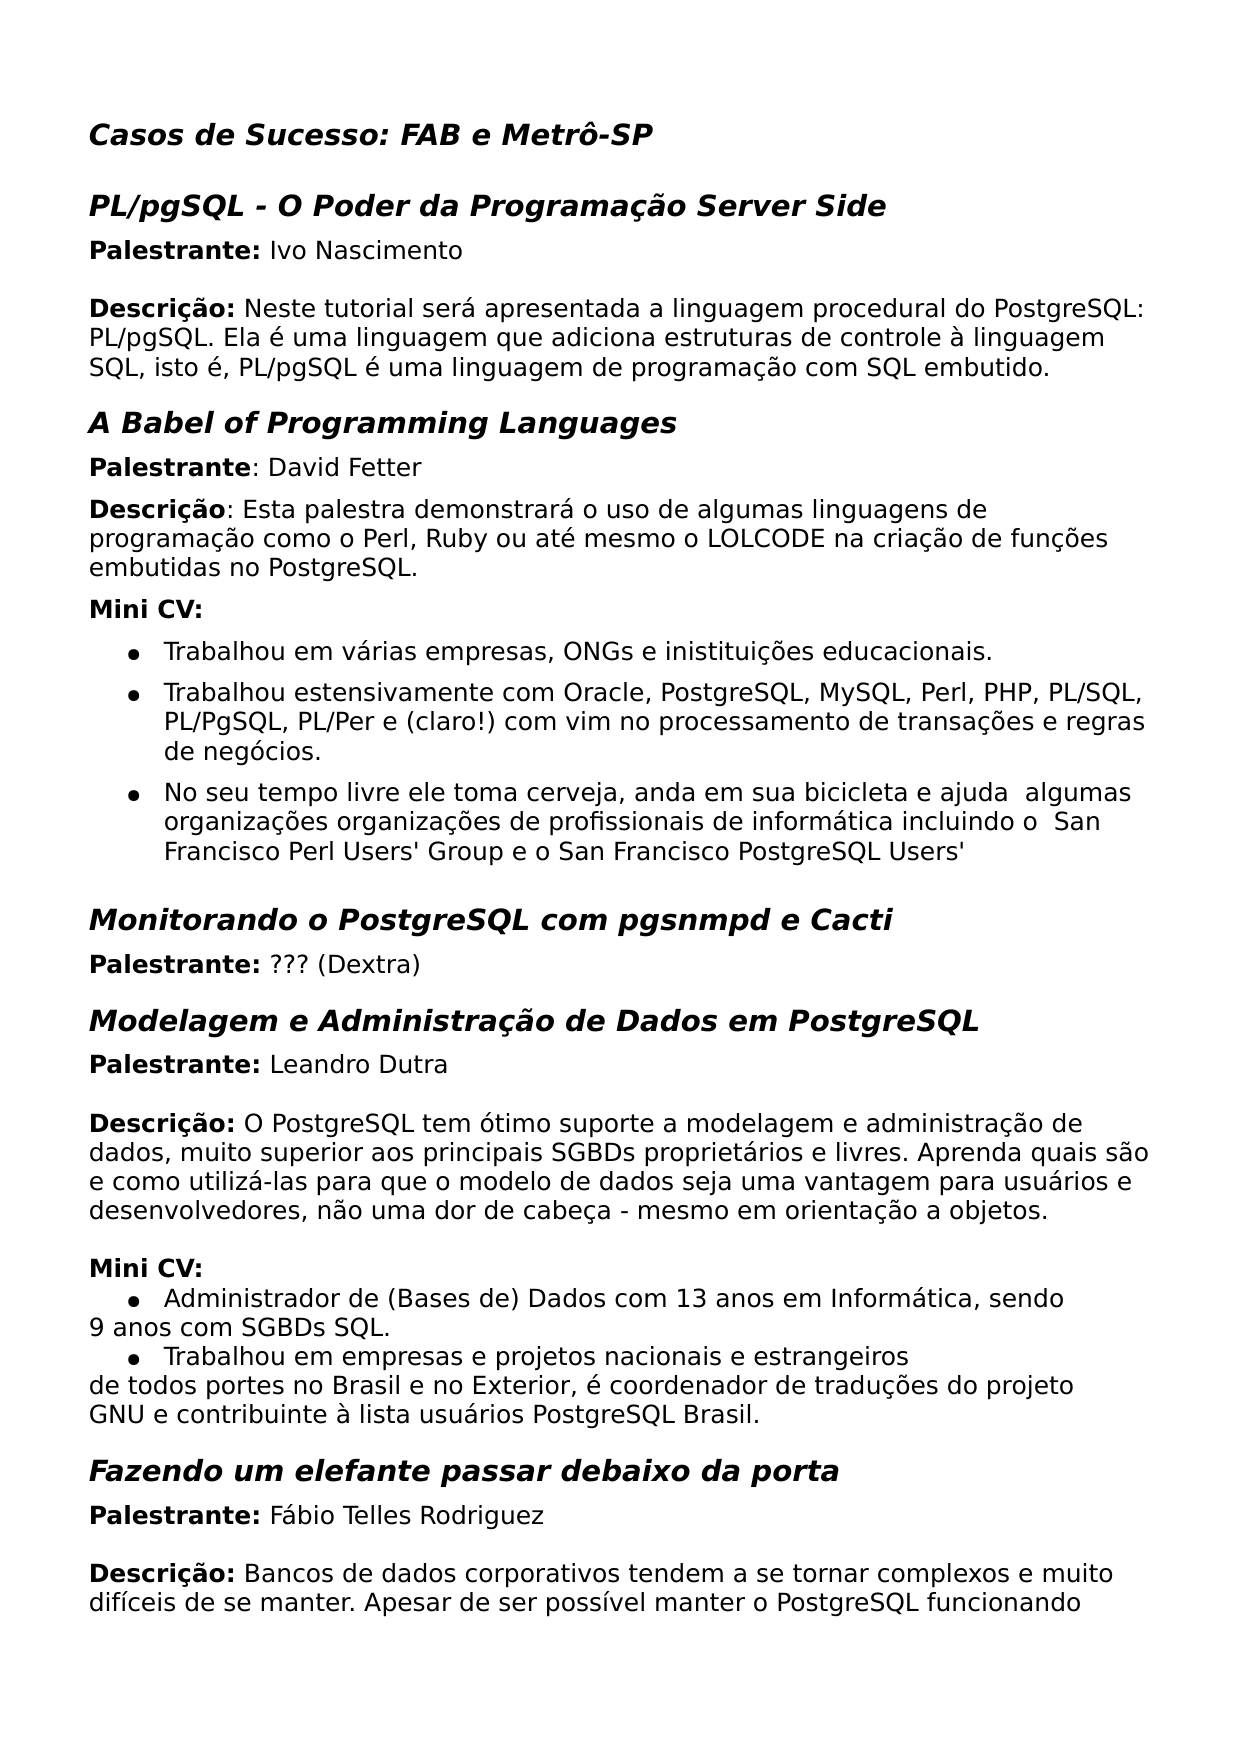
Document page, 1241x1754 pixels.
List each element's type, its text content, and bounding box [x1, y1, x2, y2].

subtitle Monitorando o PostgreSQL com pgsnmpd e Cacti [88, 903, 1152, 937]
text Palestrante: Ivo Nascimento [88, 236, 1152, 265]
list Trabalhou estensivamente com Oracle, PostgreSQL, MySQL, Perl, PHP, PL/SQL, PL/PgSQL, PL/Per e (claro!) com vim no processamento de transações e regras de negócios. [126, 678, 1152, 766]
subtitle Fazendo um elefante passar debaixo da porta [88, 1454, 1152, 1488]
list No seu tempo livre ele toma cerveja, anda em sua bicicleta e ajuda algumas organizações organizações de profissionais de informática incluindo o San Francisco Perl Users' Group e o San Francisco PostgreSQL Users' [126, 778, 1152, 866]
text GNU e contribuinte à lista usuários PostgreSQL Brasil. [88, 1400, 1152, 1429]
list Trabalhou em várias empresas, ONGs e inistituições educacionais. [126, 637, 1152, 666]
text Descrição: Bancos de dados corporativos tendem a se tornar complexos e muito [88, 1559, 1152, 1588]
text Palestrante: ??? (Dextra) [88, 950, 1152, 979]
list Administrador de (Bases de) Dados com 13 anos em Informática, sendo [126, 1284, 1152, 1313]
text 9 anos com SGBDs SQL. [88, 1313, 1152, 1342]
text Descrição: Neste tutorial será apresentada a linguagem procedural do PostgreSQL: PL/pgSQL. Ela é uma linguagem que adiciona estruturas de controle à linguagem SQL, isto é, PL/pgSQL é uma linguagem de programação com SQL embutido. [88, 294, 1152, 382]
text Mini CV: [88, 595, 1152, 624]
subtitle PL/pgSQL - O Poder da Programação Server Side [88, 189, 1152, 223]
subtitle Modelagem e Administração de Dados em PostgreSQL [88, 1004, 1152, 1038]
text difíceis de se manter. Apesar de ser possível manter o PostgreSQL funcionando [88, 1588, 1152, 1618]
text Palestrante: Fábio Telles Rodriguez [88, 1501, 1152, 1530]
subtitle A Babel of Programming Languages [88, 407, 1152, 441]
text Palestrante: David Fetter [88, 453, 1152, 482]
text Descrição: Esta palestra demonstrará o uso de algumas linguagens de programação como o Perl, Ruby ou até mesmo o LOLCODE na criação de funções embutidas no PostgreSQL. [88, 495, 1152, 582]
list Trabalhou em empresas e projetos nacionais e estrangeiros [126, 1342, 1152, 1371]
text Descrição: O PostgreSQL tem ótimo suporte a modelagem e administração de dados, muito superior aos principais SGBDs proprietários e livres. Aprenda quais são e como utilizá-las para que o modelo de dados seja uma vantagem para usuários e desenvolvedores, não uma dor de cabeça - mesmo em orientação a objetos. [88, 1109, 1152, 1225]
subtitle Casos de Sucesso: FAB e Metrô-SP [88, 118, 1152, 152]
text Palestrante: Leandro Dutra [88, 1050, 1152, 1079]
text de todos portes no Brasil e no Exterior, é coordenador de traduções do projeto [88, 1371, 1152, 1400]
text Mini CV: [88, 1254, 1152, 1284]
